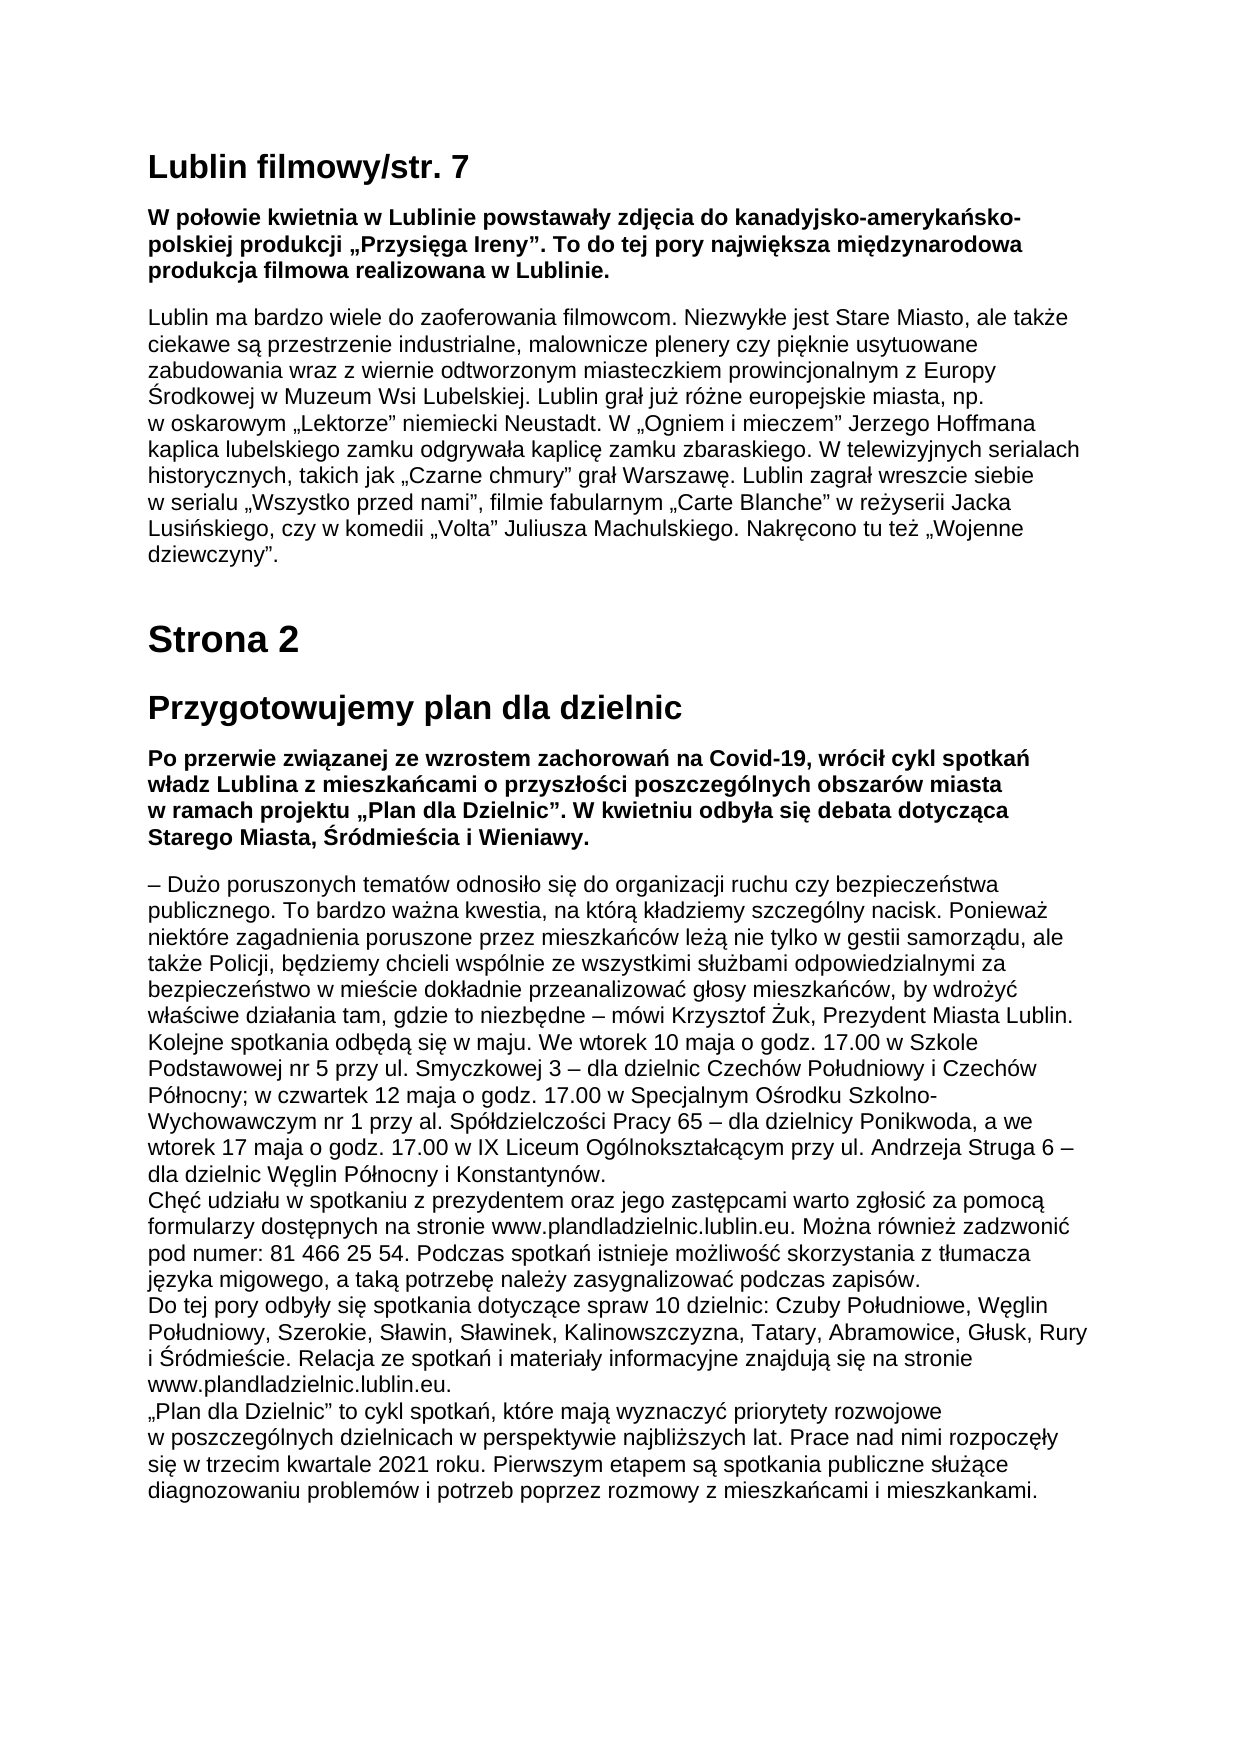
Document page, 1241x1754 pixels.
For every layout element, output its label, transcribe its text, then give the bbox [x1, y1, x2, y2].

text Kolejne spotkania odbędą się w maju. We wtorek 10 maja o godz. 17.00 w Szkole Podstawowej nr 5 przy ul. Smyczkowej 3 – dla dzielnic Czechów Południowy i Czechów Północny; w czwartek 12 maja o godz. 17.00 w Specjalnym Ośrodku Szkolno-Wychowawczym nr 1 przy al. Spółdzielczości Pracy 65 – dla dzielnicy Ponikwoda, a we wtorek 17 maja o godz. 17.00 w IX Liceum Ogólnokształcącym przy ul. Andrzeja Struga 6 – dla dzielnic Węglin Północny i Konstantynów. [148, 1029, 1093, 1187]
subtitle Przygotowujemy plan dla dzielnic [148, 688, 1093, 726]
subtitle Lublin filmowy/str. 7 [148, 148, 1093, 186]
text Po przerwie związanej ze wzrostem zachorowań na Covid-19, wrócił cykl spotkań władz Lublina z mieszkańcami o przyszłości poszczególnych obszarów miasta w ramach projektu „Plan dla Dzielnic”. W kwietniu odbyła się debata dotycząca Starego Miasta, Śródmieścia i Wieniawy. [148, 744, 1093, 850]
text W połowie kwietnia w Lublinie powstawały zdjęcia do kanadyjsko-amerykańsko-polskiej produkcji „Przysięga Ireny”. To do tej pory największa międzynarodowa produkcja filmowa realizowana w Lublinie. [148, 204, 1093, 283]
text Lublin ma bardzo wiele do zaoferowania filmowcom. Niezwykłe jest Stare Miasto, ale także ciekawe są przestrzenie industrialne, malownicze plenery czy pięknie usytuowane zabudowania wraz z wiernie odtworzonym miasteczkiem prowincjonalnym z Europy Środkowej w Muzeum Wsi Lubelskiej. Lublin grał już różne europejskie miasta, np. w oskarowym „Lektorze” niemiecki Neustadt. W „Ogniem i mieczem” Jerzego Hoffmana kaplica lubelskiego zamku odgrywała kaplicę zamku zbaraskiego. W telewizyjnych serialach historycznych, takich jak „Czarne chmury” grał Warszawę. Lublin zagrał wreszcie siebie w serialu „Wszystko przed nami”, filmie fabularnym „Carte Blanche” w reżyserii Jacka Lusińskiego, czy w komedii „Volta” Juliusza Machulskiego. Nakręcono tu też „Wojenne dziewczyny”. [148, 304, 1093, 568]
text „Plan dla Dzielnic” to cykl spotkań, które mają wyznaczyć priorytety rozwojowe w poszczególnych dzielnicach w perspektywie najbliższych lat. Prace nad nimi rozpoczęły się w trzecim kwartale 2021 roku. Pierwszym etapem są spotkania publiczne służące diagnozowaniu problemów i potrzeb poprzez rozmowy z mieszkańcami i mieszkankami. [148, 1398, 1093, 1503]
text Chęć udziału w spotkaniu z prezydentem oraz jego zastępcami warto zgłosić za pomocą formularzy dostępnych na stronie www.plandladzielnic.lublin.eu. Można również zadzwonić pod numer: 81 466 25 54. Podczas spotkań istnieje możliwość skorzystania z tłumacza języka migowego, a taką potrzebę należy zasygnalizować podczas zapisów. [148, 1187, 1093, 1292]
text – Dużo poruszonych tematów odnosiło się do organizacji ruchu czy bezpieczeństwa publicznego. To bardzo ważna kwestia, na którą kładziemy szczególny nacisk. Ponieważ niektóre zagadnienia poruszone przez mieszkańców leżą nie tylko w gestii samorządu, ale także Policji, będziemy chcieli wspólnie ze wszystkimi służbami odpowiedzialnymi za bezpieczeństwo w mieście dokładnie przeanalizować głosy mieszkańców, by wdrożyć właściwe działania tam, gdzie to niezbędne – mówi Krzysztof Żuk, Prezydent Miasta Lublin. [148, 871, 1093, 1029]
text Do tej pory odbyły się spotkania dotyczące spraw 10 dzielnic: Czuby Południowe, Węglin Południowy, Szerokie, Sławin, Sławinek, Kalinowszczyzna, Tatary, Abramowice, Głusk, Rury i Śródmieście. Relacja ze spotkań i materiały informacyjne znajdują się na stronie www.plandladzielnic.lublin.eu. [148, 1292, 1093, 1398]
subtitle Strona 2 [148, 617, 1093, 660]
